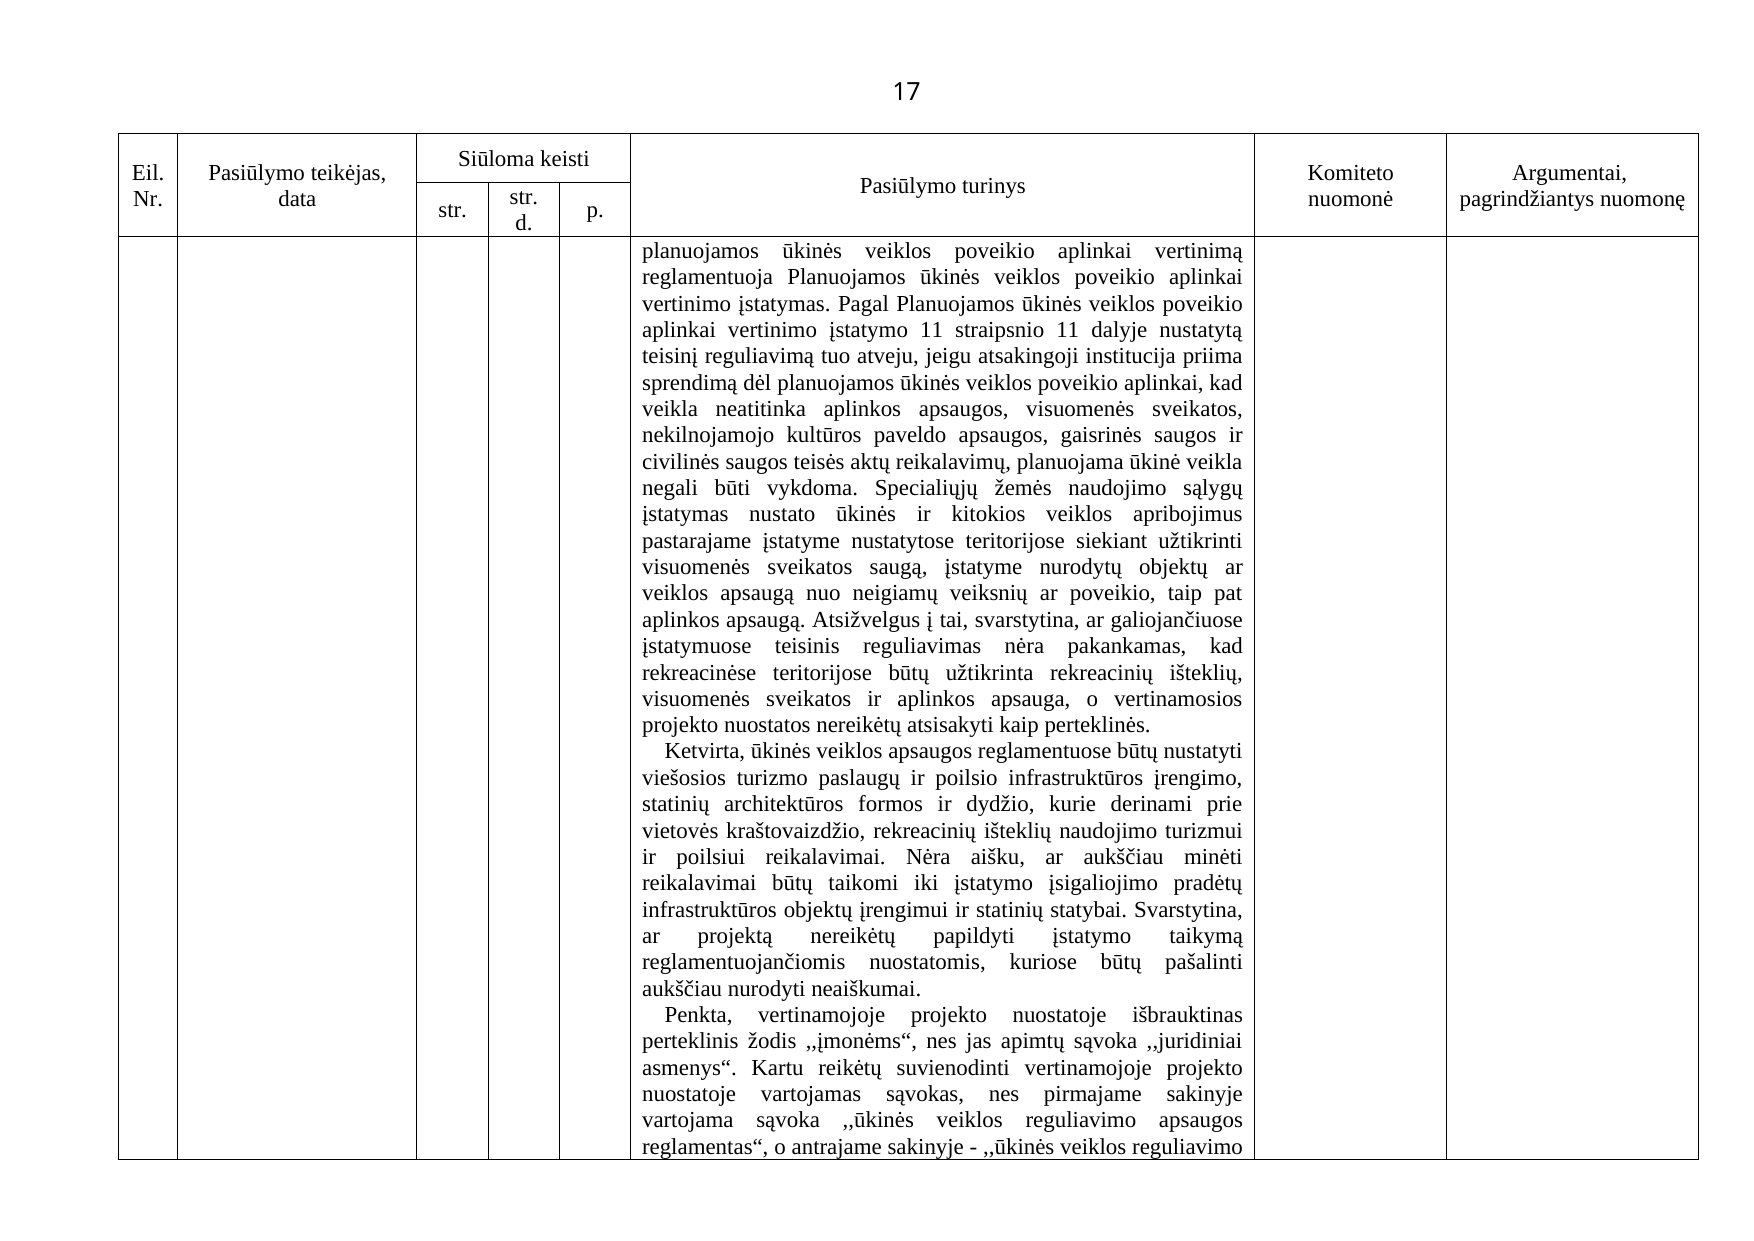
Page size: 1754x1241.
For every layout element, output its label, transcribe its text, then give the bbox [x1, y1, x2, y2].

table_header Siūloma keisti [417, 134, 630, 182]
table_header Argumentai, pagrindžiantys nuomonę [1447, 134, 1698, 236]
table_cell [560, 237, 630, 1159]
table_cell str. d. [489, 183, 559, 236]
table_header Pasiūlymo teikėjas, data [178, 134, 416, 236]
table_cell [1255, 237, 1446, 1159]
table_cell [417, 237, 488, 1159]
table_cell [178, 237, 416, 1159]
table_cell [119, 237, 177, 1159]
table_header Komiteto nuomonė [1255, 134, 1446, 236]
table_cell [489, 237, 559, 1159]
table_cell planuojamos ūkinės veiklos poveikio aplinkai vertinimą reglamentuoja Planuojamos ūkinės veiklos poveikio aplinkai vertinimo įstatymas. Pagal Planuojamos ūkinės veiklos poveikio aplinkai vertinimo įstatymo 11 straipsnio 11 dalyje nustatytą teisinį reguliavimą tuo atveju, jeigu atsakingoji institucija priima sprendimą dėl planuojamos ūkinės veiklos poveikio aplinkai, kad veikla neatitinka aplinkos apsaugos, visuomenės sveikatos, nekilnojamojo kultūros paveldo apsaugos, gaisrinės saugos ir civilinės saugos teisės aktų reikalavimų, planuojama ūkinė veikla negali būti vykdoma. Specialiųjų žemės naudojimo sąlygų įstatymas nustato ūkinės ir kitokios veiklos apribojimus pastarajame įstatyme nustatytose teritorijose siekiant užtikrinti visuomenės sveikatos saugą, įstatyme nurodytų objektų ar veiklos apsaugą nuo neigiamų veiksnių ar poveikio, taip pat aplinkos apsaugą. Atsižvelgus į tai, svarstytina, ar galiojančiuose įstatymuose teisinis reguliavimas nėra pakankamas, kad rekreacinėse teritorijose būtų užtikrinta rekreacinių išteklių, visuomenės sveikatos ir aplinkos apsauga, o vertinamosios projekto nuostatos nereikėtų atsisakyti kaip perteklinės. Ketvirta, ūkinės veiklos apsaugos reglamentuose būtų nustatyti viešosios turizmo paslaugų ir poilsio infrastruktūros įrengimo, statinių architektūros formos ir dydžio, kurie derinami prie vietovės kraštovaizdžio, rekreacinių išteklių naudojimo turizmui ir poilsiui reikalavimai. Nėra aišku, ar aukščiau minėti reikalavimai būtų taikomi iki įstatymo įsigaliojimo pradėtų infrastruktūros objektų įrengimui ir statinių statybai. Svarstytina, ar projektą nereikėtų papildyti įstatymo taikymą reglamentuojančiomis nuostatomis, kuriose būtų pašalinti aukščiau nurodyti neaiškumai. Penkta, vertinamojoje projekto nuostatoje išbrauktinas perteklinis žodis ,,įmonėms“, nes jas apimtų sąvoka ,,juridiniai asmenys“. Kartu reikėtų suvienodinti vertinamojoje projekto nuostatoje vartojamas sąvokas, nes pirmajame sakinyje vartojama sąvoka ,,ūkinės veiklos reguliavimo apsaugos reglamentas“, o antrajame sakinyje - ,,ūkinės veiklos reguliavimo [631, 237, 1254, 1159]
table_header Eil. Nr. [119, 134, 177, 236]
table_cell p. [560, 183, 630, 236]
table_header Pasiūlymo turinys [631, 134, 1254, 236]
table_cell str. [417, 183, 488, 236]
table_cell [1447, 237, 1698, 1159]
